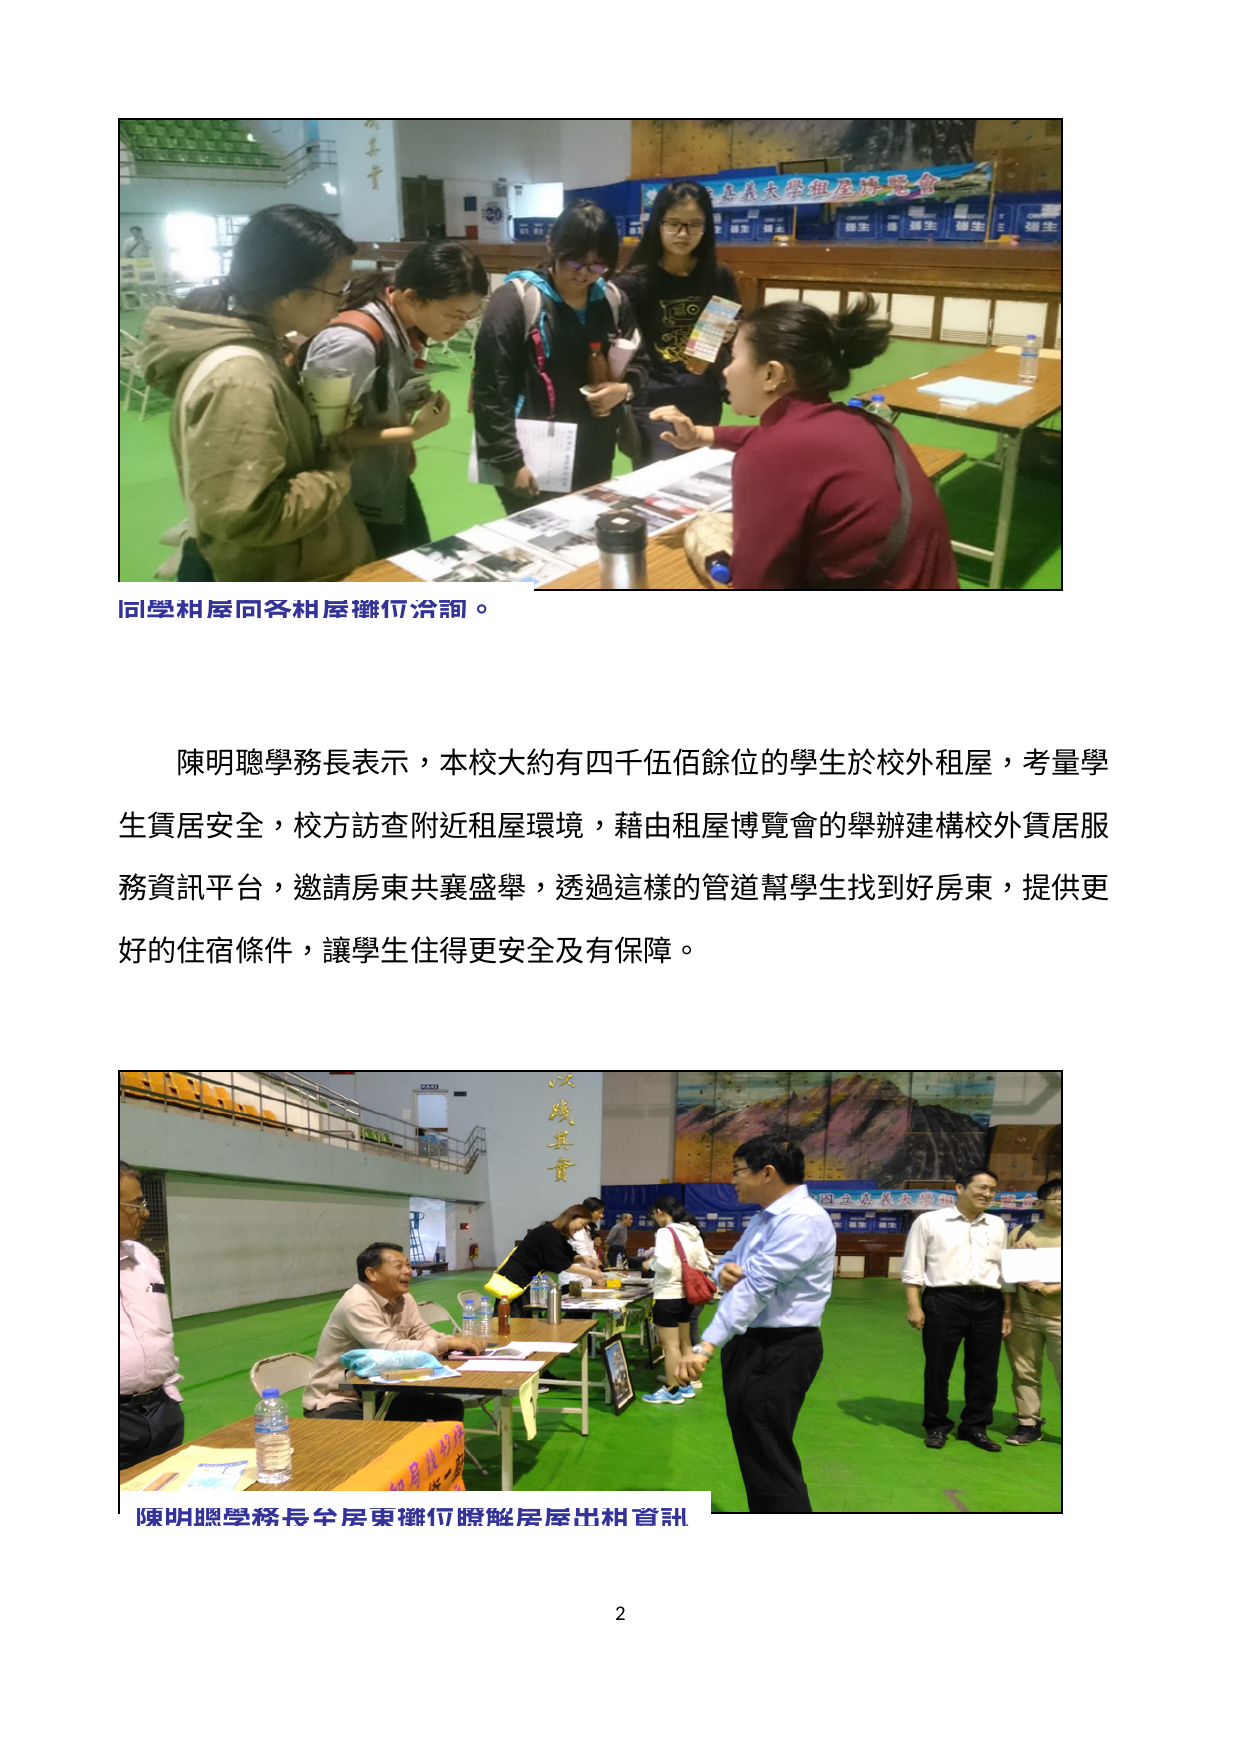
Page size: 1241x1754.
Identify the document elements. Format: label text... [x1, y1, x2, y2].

text 陳明聰學務長至房東攤位瞭解房屋出租資訊 [355, 1509, 381, 1526]
text 同學租屋向各租屋攤位洽詢。 [123, 600, 141, 617]
text 陳明聰學務長至房東攤位瞭解房屋出租資訊 [214, 1509, 257, 1526]
text 同學租屋向各租屋攤位洽詢。 [328, 600, 355, 617]
text 陳明聰學務長表示，本校大約有四千伍佰餘位的學生於校外租屋，考量學生賃居安全，校方訪查附近租屋環境，藉由租屋博覽會的舉辦建構校外賃居服務資訊平台，邀請房東共襄盛舉，透過這樣的管道幫學生找到好房東，提供更好的住宿條件，讓學生住得更安全及有保障。 [118, 719, 1122, 969]
text 陳明聰學務長至房東攤位瞭解房屋出租資訊 [550, 1509, 585, 1526]
text 同學租屋向各租屋攤位洽詢。 [465, 600, 519, 617]
text 陳明聰學務長至房東攤位瞭解房屋出租資訊 [291, 1509, 343, 1526]
text 同學租屋向各租屋攤位洽詢。 [403, 600, 451, 617]
text 同學租屋向各租屋攤位洽詢。 [212, 600, 237, 617]
text 陳明聰學務長至房東攤位瞭解房屋出租資訊 [643, 1509, 675, 1526]
text 同學租屋向各租屋攤位洽詢。 [144, 600, 181, 617]
